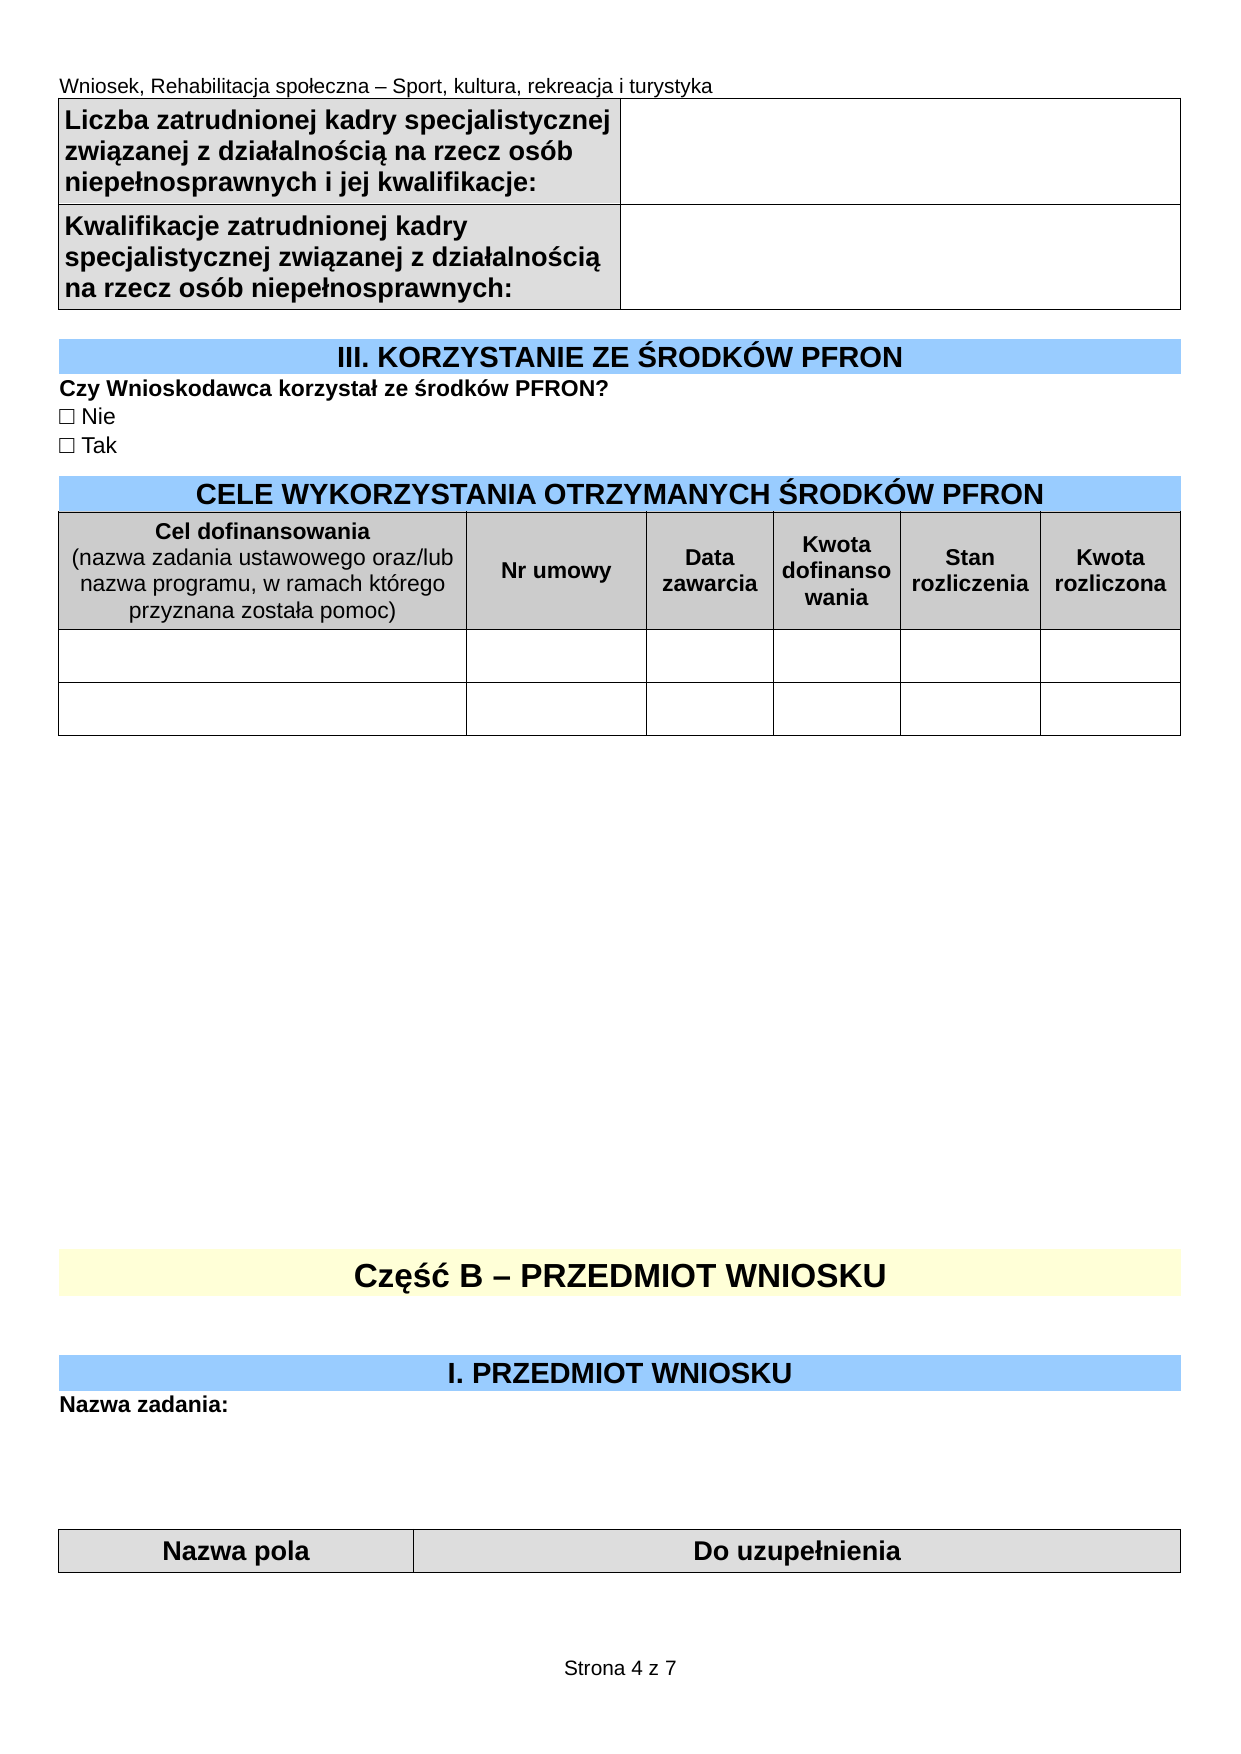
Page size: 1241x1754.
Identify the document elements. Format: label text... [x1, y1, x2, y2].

table_cell [774, 683, 900, 735]
table_header Cel dofinansowania (nazwa zadania ustawowego oraz/lub nazwa programu, w ramach którego przyznana została pomoc) [59, 513, 466, 629]
table_cell Kwalifikacje zatrudnionej kadry specjalistycznej związanej z działalnością na rzecz osób niepełnosprawnych: [59, 205, 620, 309]
table_cell Liczba zatrudnionej kadry specjalistycznej związanej z działalnością na rzecz osób niepełnosprawnych i jej kwalifikacje: [59, 99, 620, 203]
text □ Tak [59, 430, 1181, 458]
table_cell [901, 630, 1040, 682]
table_header Do uzupełnienia [414, 1530, 1180, 1572]
table_header Stan rozliczenia [901, 513, 1040, 629]
table_cell [901, 683, 1040, 735]
text Nazwa zadania: [59, 1391, 1181, 1417]
table_cell [774, 630, 900, 682]
table_cell [647, 630, 773, 682]
table_header Nr umowy [467, 513, 646, 629]
table_cell [467, 683, 646, 735]
subtitle Część B – PRZEDMIOT WNIOSKU [59, 1249, 1181, 1296]
text Czy Wnioskodawca korzystał ze środków PFRON? [59, 374, 1181, 401]
table_cell [59, 630, 466, 682]
table_header Nazwa pola [59, 1530, 413, 1572]
subtitle CELE WYKORZYSTANIA OTRZYMANYCH ŚRODKÓW PFRON [59, 476, 1181, 511]
table_cell [467, 630, 646, 682]
table_cell [621, 205, 1180, 309]
table_cell [59, 683, 466, 735]
subtitle I. PRZEDMIOT WNIOSKU [59, 1355, 1181, 1391]
table_header Data zawarcia [647, 513, 773, 629]
table_cell [1041, 630, 1180, 682]
table_header Kwota dofinansowania [774, 513, 900, 629]
table_cell [621, 99, 1180, 203]
table_cell [647, 683, 773, 735]
subtitle III. KORZYSTANIE ZE ŚRODKÓW PFRON [59, 339, 1181, 374]
text □ Nie [59, 401, 1181, 430]
table_cell [1041, 683, 1180, 735]
table_header Kwota rozliczona [1041, 513, 1180, 629]
